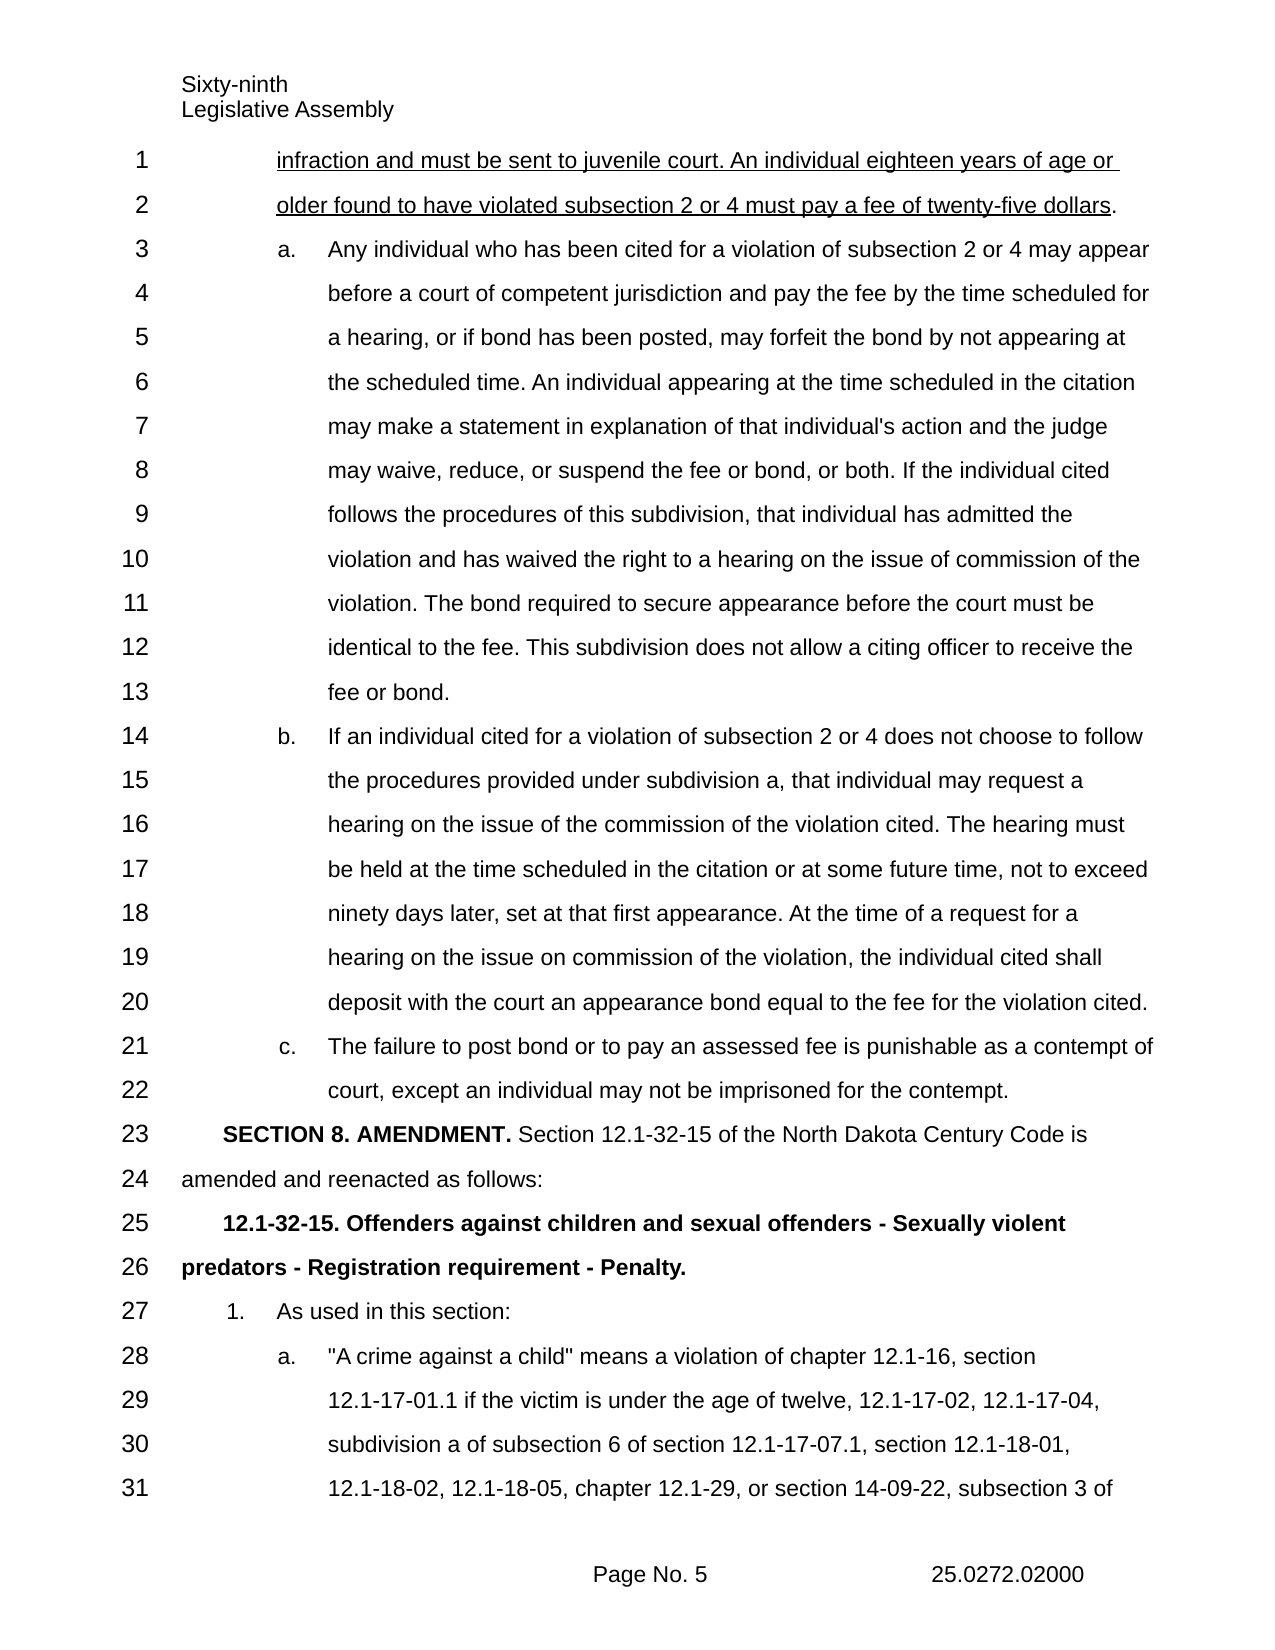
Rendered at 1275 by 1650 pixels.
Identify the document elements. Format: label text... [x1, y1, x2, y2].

text SECTION 8. AMENDMENT. Section 12.1‑32‑15 of the North Dakota Century Code is amended and reenacted as follows: [181, 1107, 1154, 1196]
text 1. As used in this section: [181, 1284, 1154, 1329]
text b. If an individual cited for a violation of subsection 2 or 4 does not choose to follow the procedures provided under subdivision a, that individual may request a hearing on the issue of the commission of the violation cited. The hearing must be held at the time scheduled in the citation or at some future time, not to exceed ninety days later, set at that first appearance. At the time of a request for a hearing on the issue on commission of the violation, the individual cited shall deposit with the court an appearance bond equal to the fee for the violation cited. [181, 709, 1154, 1019]
text c. The failure to post bond or to pay an assessed fee is punishable as a contempt of court, except an individual may not be imprisoned for the contempt. [181, 1019, 1154, 1107]
text a. "A crime against a child" means a violation of chapter 12.1‑16, section 12.1‑17‑01.1 if the victim is under the age of twelve, 12.1‑17‑02, 12.1‑17‑04, subdivision a of subsection 6 of section 12.1‑17‑07.1, section 12.1‑18‑01, 12.1‑18‑02, 12.1‑18‑05, chapter 12.1‑29, or section 14‑09‑22, subsection 3 of [181, 1329, 1154, 1506]
text infraction and must be sent to juvenile court. An individual eighteen years of age or older found to have violated subsection 2 or 4 must pay a fee of twenty‑five dollars. [181, 133, 1154, 222]
text a. Any individual who has been cited for a violation of subsection 2 or 4 may appear before a court of competent jurisdiction and pay the fee by the time scheduled for a hearing, or if bond has been posted, may forfeit the bond by not appearing at the scheduled time. An individual appearing at the time scheduled in the citation may make a statement in explanation of that individual's action and the judge may waive, reduce, or suspend the fee or bond, or both. If the individual cited follows the procedures of this subdivision, that individual has admitted the violation and has waived the right to a hearing on the issue of commission of the violation. The bond required to secure appearance before the court must be identical to the fee. This subdivision does not allow a citing officer to receive the fee or bond. [181, 222, 1154, 709]
subtitle 12.1‑32‑15. Offenders against children and sexual offenders ‑ Sexually violent predators ‑ Registration requirement ‑ Penalty. [181, 1196, 1154, 1284]
